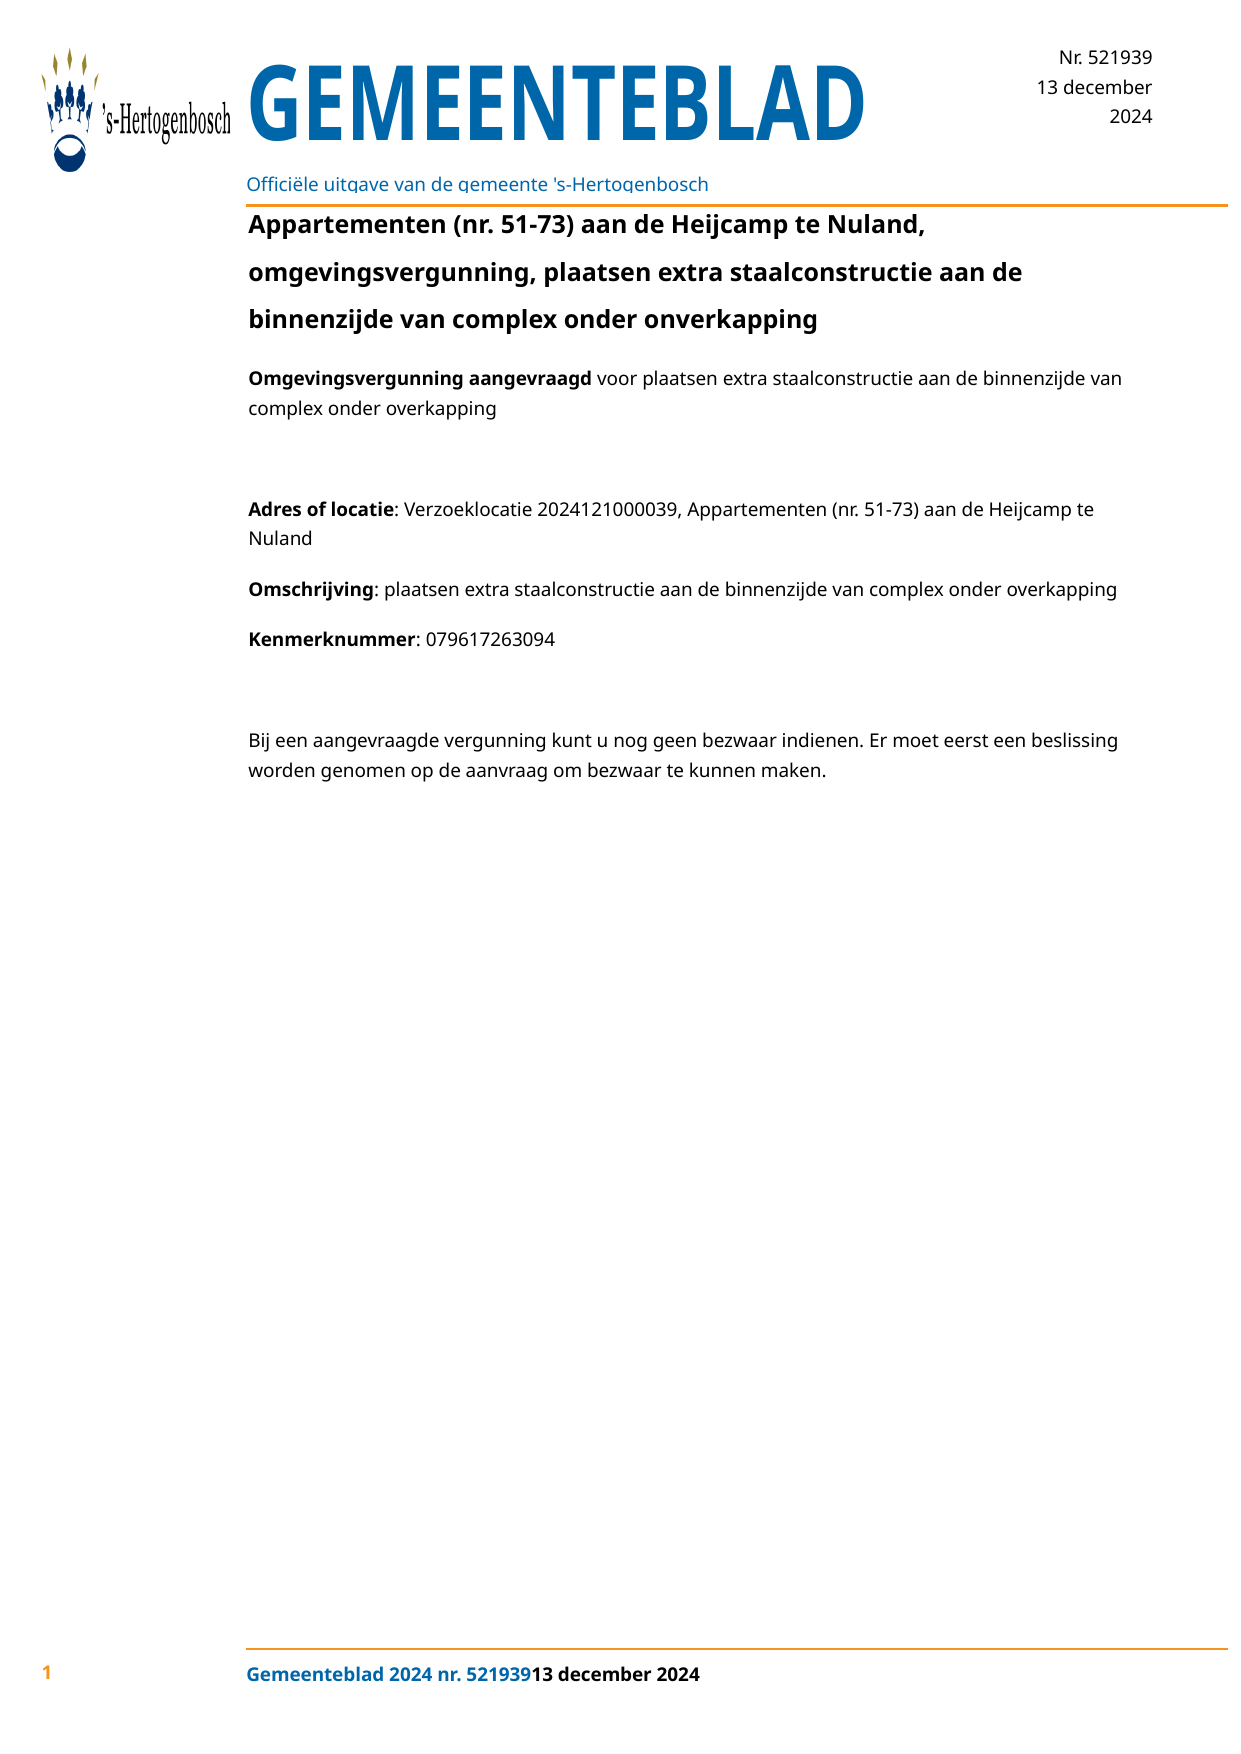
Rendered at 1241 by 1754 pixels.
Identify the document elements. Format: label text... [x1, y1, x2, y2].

text Adres of locatie: Verzoeklocatie 2024121000039, Appartementen (nr. 51-73) aan de Heijcamp te Nuland [248, 496, 1152, 551]
picture [41, 47, 231, 172]
text Omschrijving: plaatsen extra staalconstructie aan de binnenzijde van complex onder overkapping [248, 576, 1152, 602]
text Appartementen (nr. 51-73) aan de Heijcamp te Nuland, omgevingsvergunning, plaatsen extra staalconstructie aan de binnenzijde van complex onder onverkapping [248, 207, 1152, 336]
text Omgevingsvergunning aangevraagd voor plaatsen extra staalconstructie aan de binnenzijde van complex onder overkapping [248, 366, 1152, 421]
text Bij een aangevraagde vergunning kunt u nog geen bezwaar indienen. Er moet eerst een beslissing worden genomen op de aanvraag om bezwaar te kunnen maken. [248, 727, 1152, 782]
text Kenmerknummer: 079617263094 [248, 626, 1152, 652]
